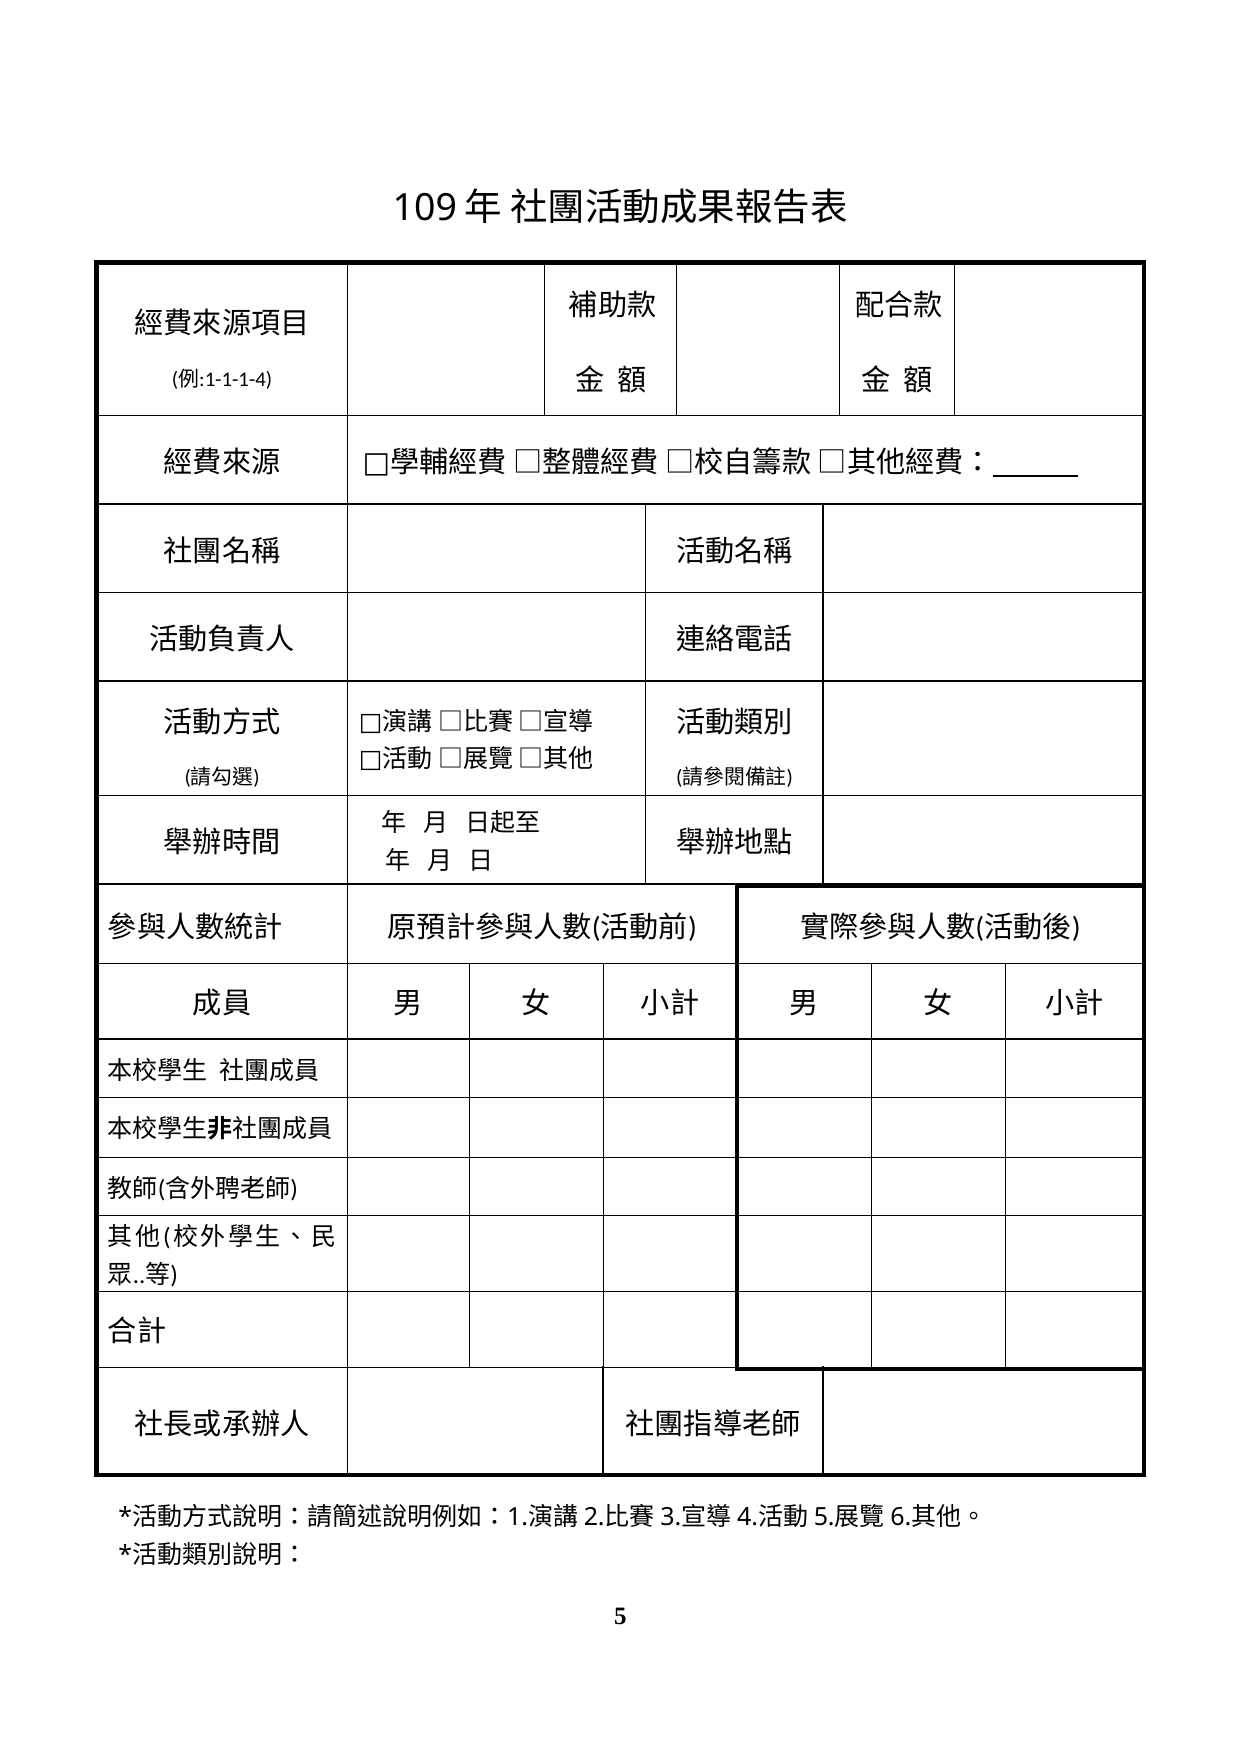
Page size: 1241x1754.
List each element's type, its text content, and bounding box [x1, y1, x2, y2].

table_cell 女 [470, 964, 603, 1038]
table_cell [1006, 1040, 1142, 1097]
table_cell [739, 1098, 871, 1156]
table_cell 年 月 日起至 年 月 日 [348, 796, 645, 883]
table_cell [348, 505, 645, 592]
table_cell [348, 1368, 602, 1473]
table_cell 小計 [1006, 964, 1142, 1038]
table_cell 男 [348, 964, 469, 1038]
table_cell [824, 796, 1142, 883]
table_cell 舉辦時間 [99, 796, 347, 883]
table_cell [604, 1216, 735, 1291]
table_cell [604, 1040, 735, 1097]
table_cell 社團名稱 [99, 505, 347, 592]
table_cell [824, 593, 1142, 680]
table_header 配合款 金 額 [840, 265, 954, 415]
table_cell [604, 1292, 735, 1366]
table_cell 活動方式 (請勾選) [99, 682, 347, 794]
table_header [677, 265, 839, 415]
table_cell [1006, 1292, 1142, 1366]
text *活動類別說明： [118, 1534, 1122, 1571]
table_cell [348, 1216, 469, 1291]
text 109年 社團活動成果報告表 [118, 166, 1122, 241]
table_cell 本校學生非社團成員 [99, 1098, 347, 1156]
table_cell [739, 1040, 871, 1097]
table_cell [470, 1216, 603, 1291]
table_cell [1006, 1216, 1142, 1291]
table_cell [1006, 1098, 1142, 1156]
table_cell [872, 1040, 1005, 1097]
table_cell [824, 505, 1142, 592]
table_cell 女 [872, 964, 1005, 1038]
table_cell [739, 1292, 871, 1366]
table_cell 原預計參與人數(活動前) [348, 885, 735, 963]
table_cell [470, 1158, 603, 1215]
table_cell 活動名稱 [646, 505, 822, 592]
table_cell [872, 1158, 1005, 1215]
table_cell 舉辦地點 [646, 796, 822, 883]
table_cell 社長或承辦人 [99, 1368, 347, 1473]
table_cell □演講 □比賽 □宣導 □活動 □展覽 □其他 [348, 682, 645, 794]
table_cell 其他(校外學生、民眾..等) [99, 1216, 347, 1291]
table_cell [348, 593, 645, 680]
table_cell [348, 1098, 469, 1156]
table_cell 本校學生 社團成員 [99, 1040, 347, 1097]
table_cell [739, 1216, 871, 1291]
table_cell □學輔經費 □整體經費 □校自籌款 □其他經費： [348, 416, 1142, 503]
table_cell 經費來源 [99, 416, 347, 503]
text *活動方式說明：請簡述說明例如：1.演講 2.比賽 3.宣導 4.活動 5.展覽 6.其他。 [118, 1496, 1122, 1534]
table_cell [470, 1098, 603, 1156]
table_cell 教師(含外聘老師) [99, 1158, 347, 1215]
table_header [348, 265, 544, 415]
table_cell [824, 1371, 1142, 1473]
table_cell 活動類別 (請參閱備註) [646, 682, 822, 794]
table_cell 成員 [99, 964, 347, 1038]
table_cell [348, 1292, 469, 1366]
table_cell [824, 682, 1142, 794]
table_cell [470, 1292, 603, 1366]
table_cell [872, 1292, 1005, 1366]
table_header [955, 265, 1142, 415]
table_cell 小計 [604, 964, 735, 1038]
table_cell [348, 1040, 469, 1097]
table_cell 男 [739, 964, 871, 1038]
table_cell [604, 1098, 735, 1156]
table_header 補助款 金 額 [545, 265, 676, 415]
table_header 經費來源項目 (例:1-1-1-4) [99, 265, 347, 415]
table_cell 實際參與人數(活動後) [739, 888, 1142, 963]
table_cell [739, 1158, 871, 1215]
table_cell [872, 1216, 1005, 1291]
table_cell [1006, 1158, 1142, 1215]
table_cell [470, 1040, 603, 1097]
table_cell 社團指導老師 [604, 1368, 822, 1473]
table_cell [348, 1158, 469, 1215]
table_cell 連絡電話 [646, 593, 822, 680]
table_cell 活動負責人 [99, 593, 347, 680]
table_cell [872, 1098, 1005, 1156]
table_cell [604, 1158, 735, 1215]
table_cell 參與人數統計 [99, 885, 347, 963]
table_cell 合計 [99, 1292, 347, 1366]
